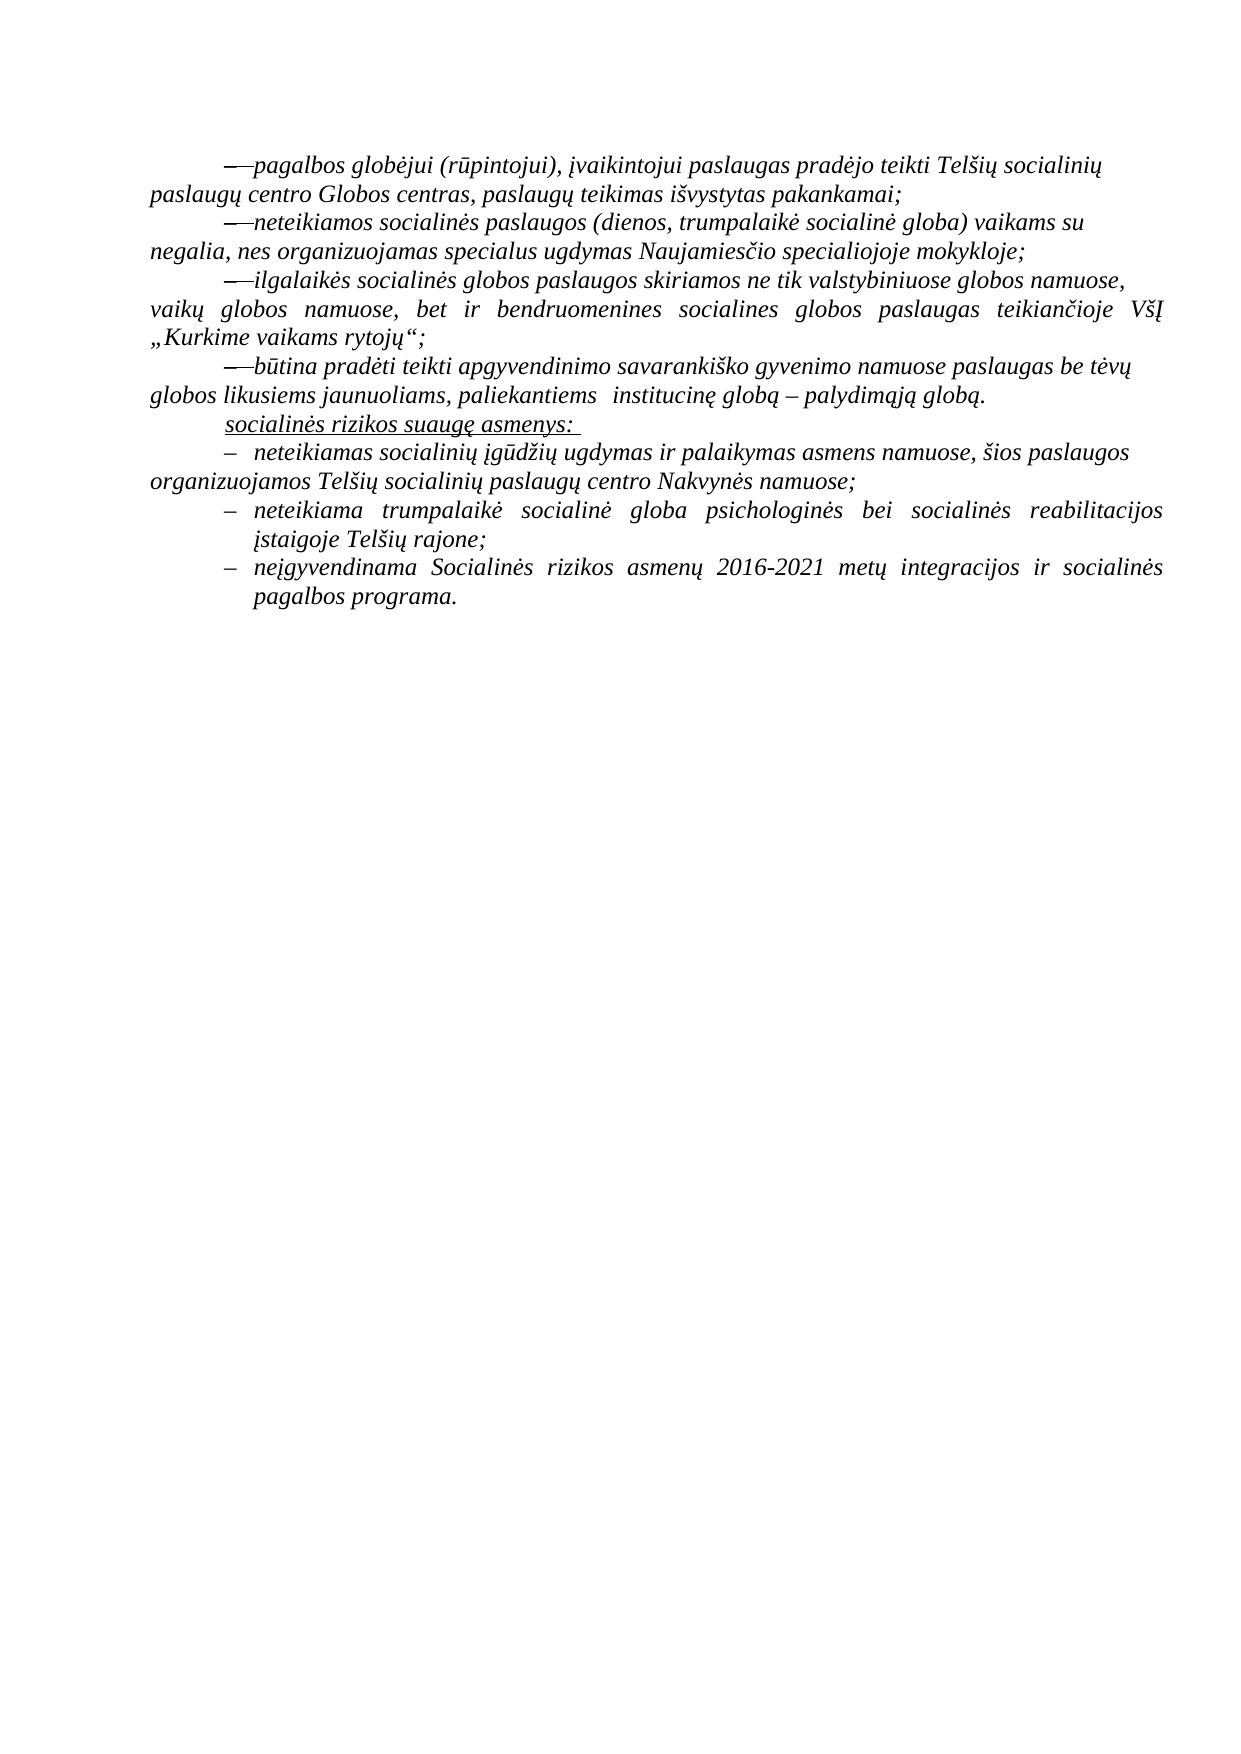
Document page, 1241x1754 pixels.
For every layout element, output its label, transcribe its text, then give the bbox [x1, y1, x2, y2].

text – ilgalaikės socialinės globos paslaugos skiriamos ne tik valstybiniuose globos namuose, [224, 265, 1167, 294]
text vaikų globos namuose, bet ir bendruomenines socialines globos paslaugas teikiančioje VšĮ „Kurkime vaikams rytojų“; [150, 294, 1167, 351]
text socialinės rizikos suaugę asmenys: [225, 409, 1167, 437]
text – neteikiamas socialinių įgūdžių ugdymas ir palaikymas asmens namuose, šios paslaugos [224, 437, 1167, 466]
text – pagalbos globėjui (rūpintojui), įvaikintojui paslaugas pradėjo teikti Telšių socialinių [224, 150, 1167, 179]
text – būtina pradėti teikti apgyvendinimo savarankiško gyvenimo namuose paslaugas be tėvų [224, 351, 1167, 380]
text – neteikiamos socialinės paslaugos (dienos, trumpalaikė socialinė globa) vaikams su [224, 207, 1167, 236]
text organizuojamos Telšių socialinių paslaugų centro Nakvynės namuose; [150, 466, 1167, 495]
text paslaugų centro Globos centras, paslaugų teikimas išvystytas pakankamai; [150, 179, 1167, 207]
text globos likusiems jaunuoliams, paliekantiems institucinę globą – palydimąją globą. [150, 380, 1167, 409]
text – neįgyvendinama Socialinės rizikos asmenų 2016-2021 metų integracijos ir socialinės pagalbos programa. [224, 552, 1167, 610]
text – neteikiama trumpalaikė socialinė globa psichologinės bei socialinės reabilitacijos įstaigoje Telšių rajone; [224, 495, 1167, 552]
text negalia, nes organizuojamas specialus ugdymas Naujamiesčio specialiojoje mokykloje; [150, 236, 1167, 265]
